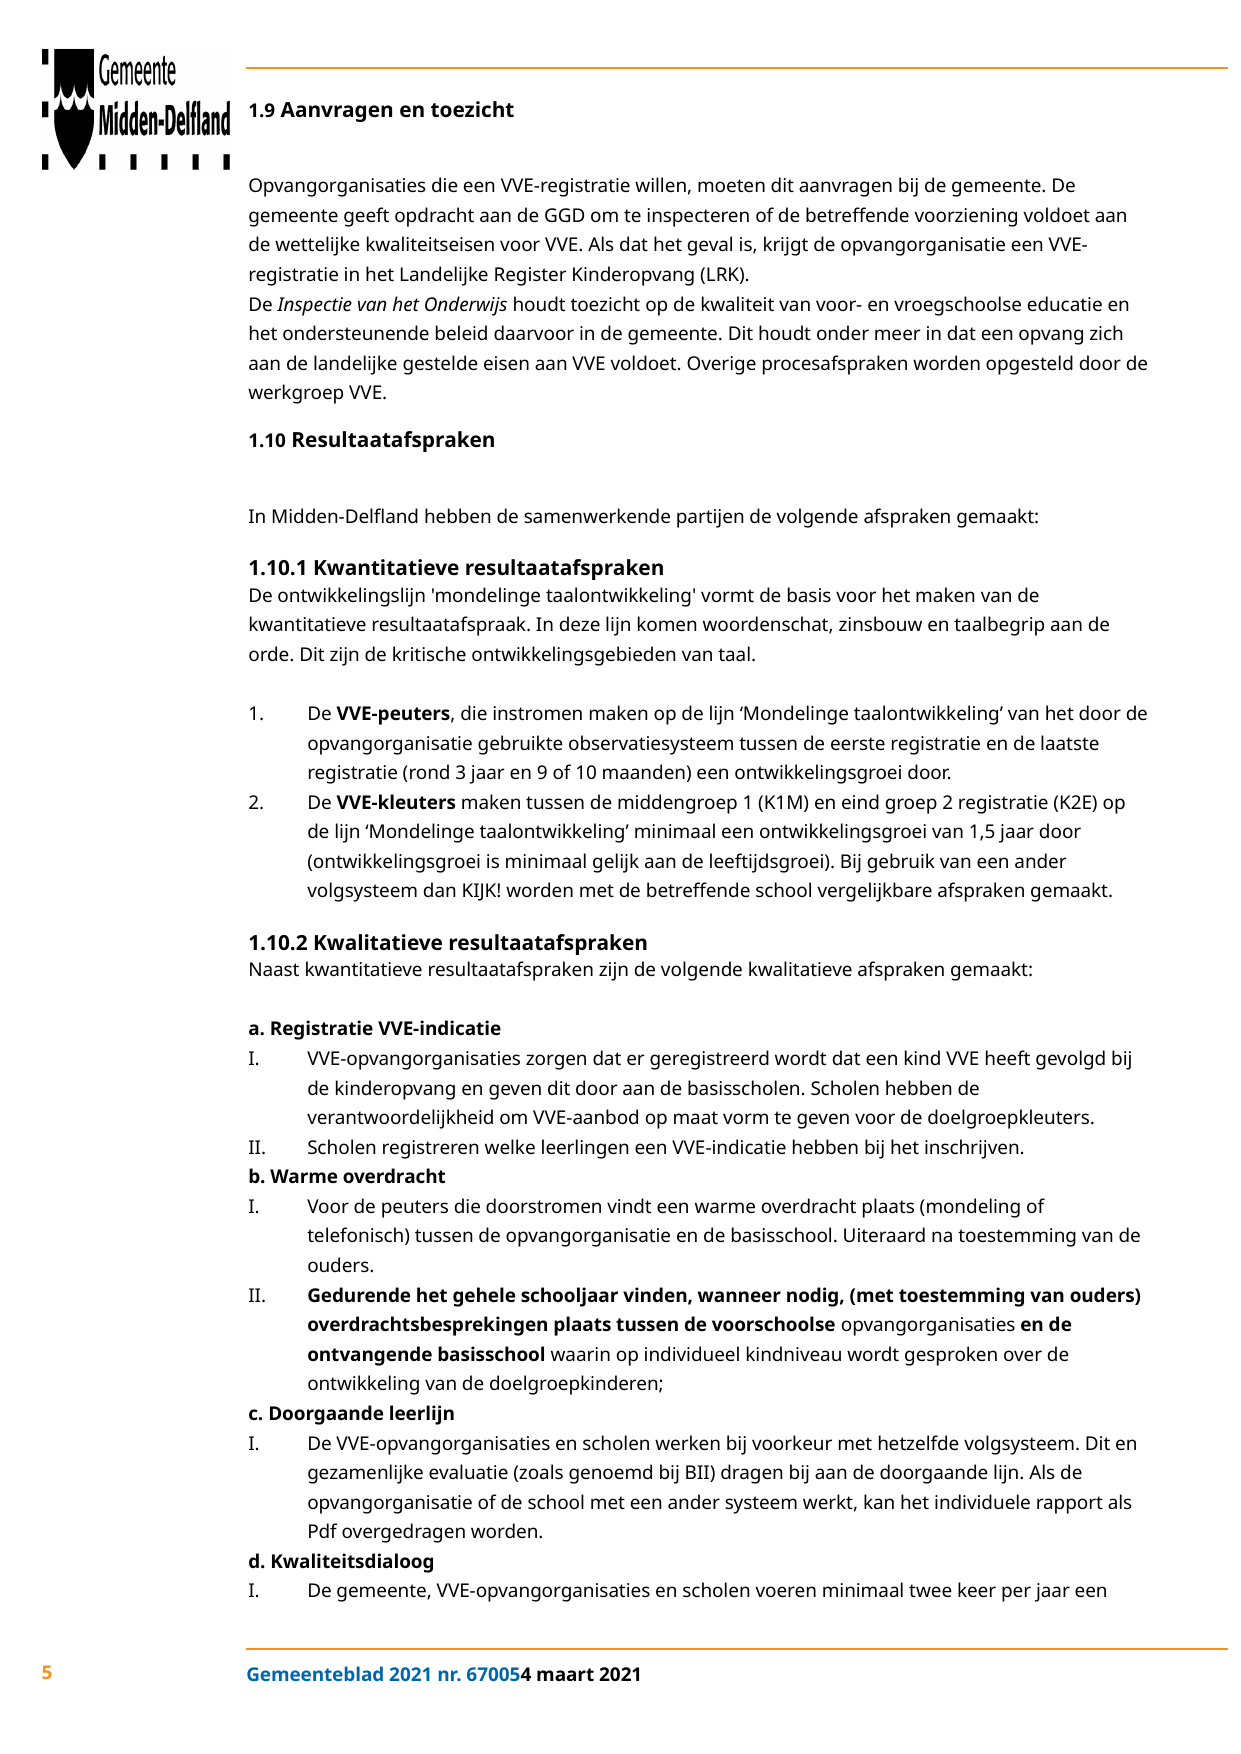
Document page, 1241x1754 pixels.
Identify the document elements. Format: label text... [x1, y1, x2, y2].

list Scholen registreren welke leerlingen een VVE-indicatie hebben bij het inschrijven. [248, 1134, 1152, 1160]
list De VVE-kleuters maken tussen de middengroep 1 (K1M) en eind groep 2 registratie (K2E) op de lijn ‘Mondelinge taalontwikkeling’ minimaal een ontwikkelingsgroei van 1,5 jaar door (ontwikkelingsgroei is minimaal gelijk aan de leeftijdsgroei). Bij gebruik van een ander volgsysteem dan KIJK! worden met de betreffende school vergelijkbare afspraken gemaakt. [248, 789, 1152, 903]
text 1.10.1 Kwantitatieve resultaatafspraken [248, 553, 1152, 582]
text In Midden-Delfland hebben de samenwerkende partijen de volgende afspraken gemaakt: [248, 503, 1152, 529]
text Opvangorganisaties die een VVE-registratie willen, moeten dit aanvragen bij de gemeente. De gemeente geeft opdracht aan de GGD om te inspecteren of de betreffende voorziening voldoet aan de wettelijke kwaliteitseisen voor VVE. Als dat het geval is, krijgt de opvangorganisatie een VVE-registratie in het Landelijke Register Kinderopvang (LRK). [248, 172, 1152, 287]
text De ontwikkelingslijn 'mondelinge taalontwikkeling' vormt de basis voor het maken van de kwantitatieve resultaatafspraak. In deze lijn komen woordenschat, zinsbouw en taalbegrip aan de orde. Dit zijn de kritische ontwikkelingsgebieden van taal. [248, 582, 1152, 667]
text 1.10 Resultaatafspraken [248, 425, 1152, 454]
text d. Kwaliteitsdialoog [248, 1548, 1152, 1574]
list De VVE-peuters, die instromen maken op de lijn ‘Mondelinge taalontwikkeling’ van het door de opvangorganisatie gebruikte observatiesysteem tussen de eerste registratie en de laatste registratie (rond 3 jaar en 9 of 10 maanden) een ontwikkelingsgroei door. [248, 700, 1152, 785]
list Voor de peuters die doorstromen vindt een warme overdracht plaats (mondeling of telefonisch) tussen de opvangorganisatie en de basisschool. Uiteraard na toestemming van de ouders. [248, 1193, 1152, 1278]
text a. Registratie VVE-indicatie [248, 1016, 1152, 1041]
text Naast kwantitatieve resultaatafspraken zijn de volgende kwalitatieve afspraken gemaakt: [248, 956, 1152, 982]
picture [41, 47, 231, 172]
list De gemeente, VVE-opvangorganisaties en scholen voeren minimaal twee keer per jaar een [248, 1578, 1152, 1603]
list De VVE-opvangorganisaties en scholen werken bij voorkeur met hetzelfde volgsysteem. Dit en gezamenlijke evaluatie (zoals genoemd bij BII) dragen bij aan de doorgaande lijn. Als de opvangorganisatie of de school met een ander systeem werkt, kan het individuele rapport als Pdf overgedragen worden. [248, 1430, 1152, 1544]
list VVE-opvangorganisaties zorgen dat er geregistreerd wordt dat een kind VVE heeft gevolgd bij de kinderopvang en geven dit door aan de basisscholen. Scholen hebben de verantwoordelijkheid om VVE-aanbod op maat vorm te geven voor de doelgroepkleuters. [248, 1045, 1152, 1130]
list Gedurende het gehele schooljaar vinden, wanneer nodig, (met toestemming van ouders) overdrachtsbesprekingen plaats tussen de voorschoolse opvangorganisaties en de ontvangende basisschool waarin op individueel kindniveau wordt gesproken over de ontwikkeling van de doelgroepkinderen; [248, 1282, 1152, 1396]
text b. Warme overdracht [248, 1163, 1152, 1189]
text 1.9 Aanvragen en toezicht [248, 95, 1152, 123]
text 1.10.2 Kwalitatieve resultaatafspraken [248, 928, 1152, 956]
text c. Doorgaande leerlijn [248, 1400, 1152, 1426]
text De Inspectie van het Onderwijs houdt toezicht op de kwaliteit van voor- en vroegschoolse educatie en het ondersteunende beleid daarvoor in de gemeente. Dit houdt onder meer in dat een opvang zich aan de landelijke gestelde eisen aan VVE voldoet. Overige procesafspraken worden opgesteld door de werkgroep VVE. [248, 291, 1152, 405]
